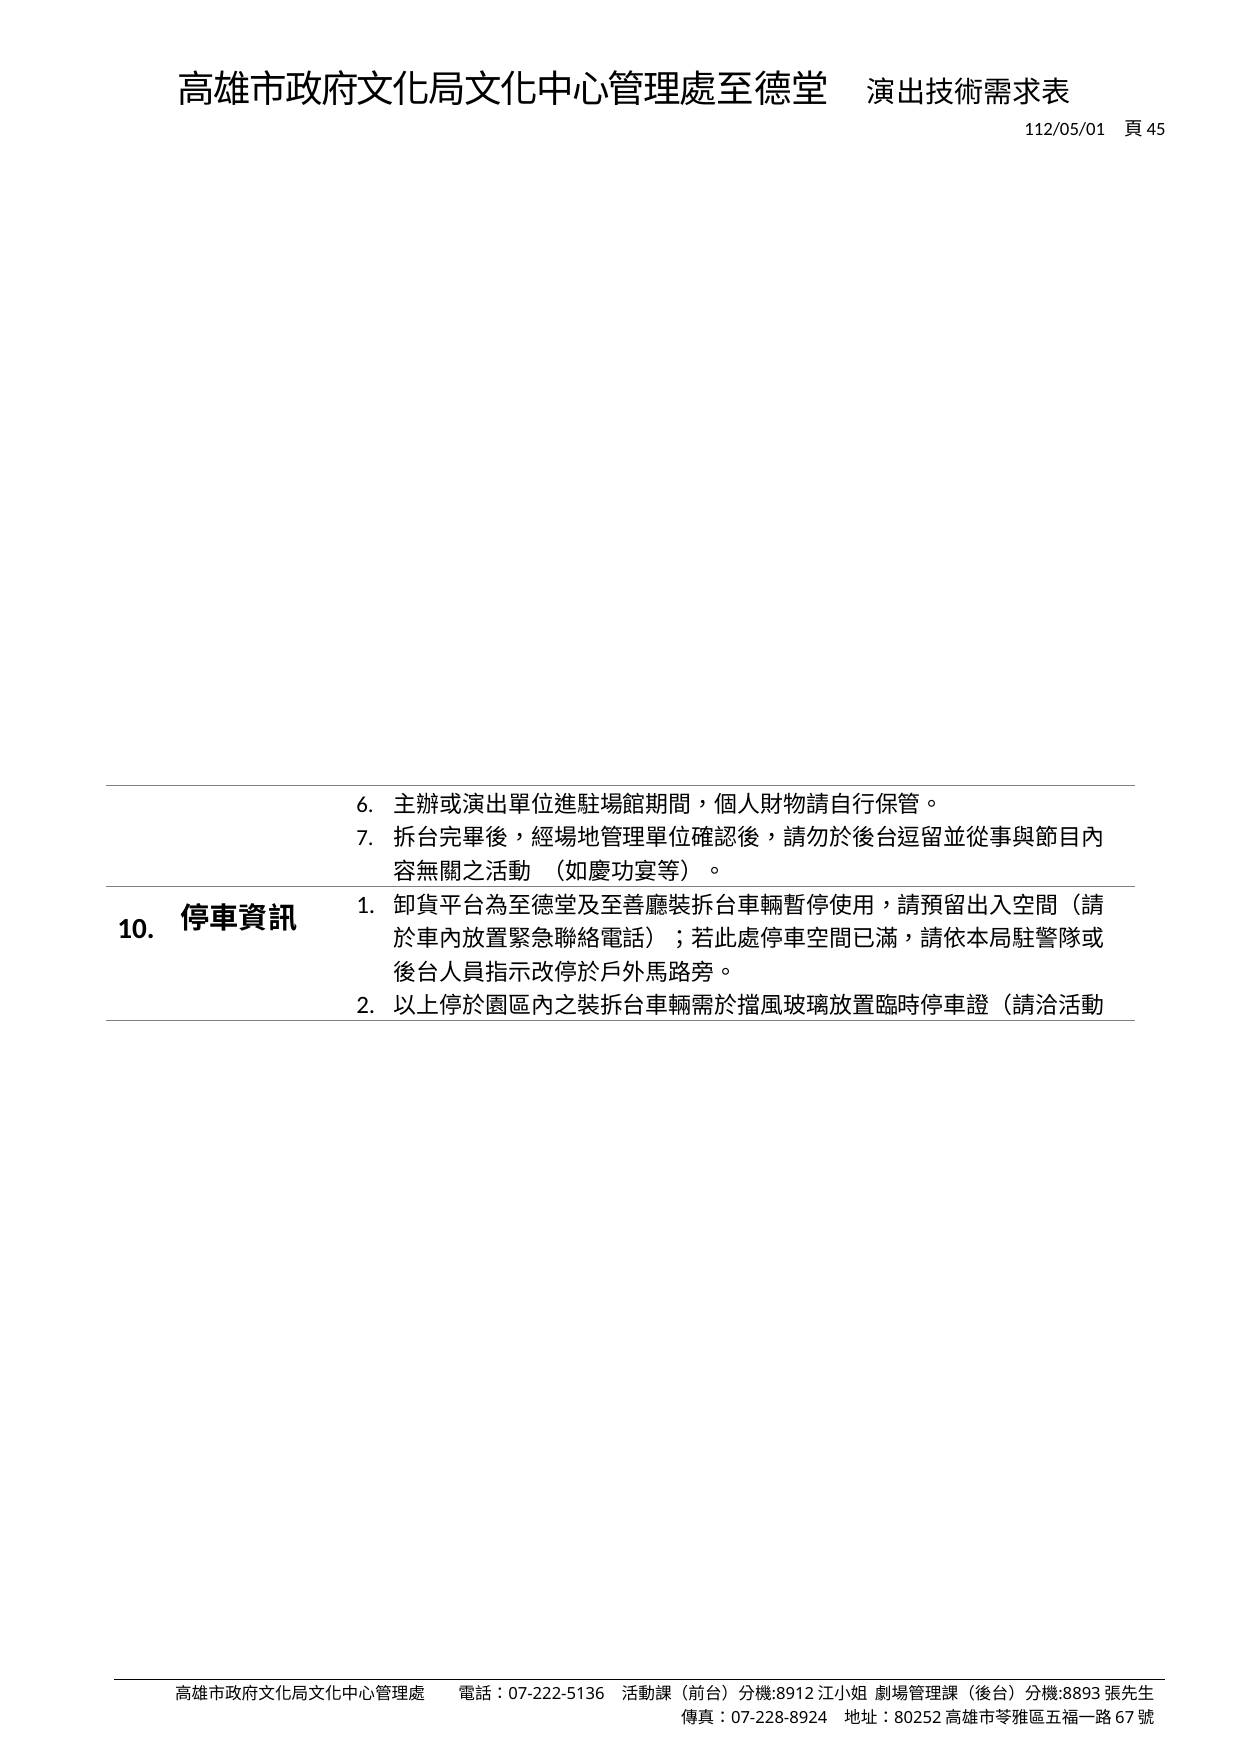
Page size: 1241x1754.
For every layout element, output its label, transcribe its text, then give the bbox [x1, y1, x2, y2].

table_cell 8點至8點半為場地管理單位彈性上班時間，若需要8點半前進場務必事先通知確認。 裝台第一時段內，請指派專人作為主辦或演出單位在使用時間是否超時之確認代表。 需於每天時間結束前半小時向場地管理單位申請並簽署使用時數確認單（註明未申請繳費時段）。拆台時間須全程在場，並留至最後離場以核對是否超時。若無法完成確認程序，場地管理單位將強制禁止現場工作；若禁止無效，離場時間一律以場地管理單位監視錄影之紀錄為準 若需向場地管理單位借用工作證（以補充團隊工作證不足為限）。請於進場開始工作前，指派專人與場地管理單位點交借用工作證，同時登記數量與借用人簽名。演後離場前請收集點回。 除操作執行人員外，禁止進入燈光、音響控制室、中控室及追蹤燈室。 至德堂附近為密集住宅區，晚上10:00後進行裝拆台請放低工作音量，以免打擾鄰居安寧。 主辦或演出單位進駐場館期間，個人財物請自行保管。 拆台完畢後，經場地管理單位確認後，請勿於後台逗留並從事與節目內容無關之活動 （如慶功宴等）。 [345, 786, 1134, 886]
table_cell 卸貨平台為至德堂及至善廳裝拆台車輛暫停使用，請預留出入空間（請於車內放置緊急聯絡電話）；若此處停車空間已滿，請依本局駐警隊或後台人員指示改停於戶外馬路旁。 以上停於園區內之裝拆台車輛需於擋風玻璃放置臨時停車證（請洽活動 [345, 887, 1134, 1020]
table_cell [169, 786, 345, 886]
table_cell 停車資訊 [169, 887, 345, 1020]
table_cell 10. [106, 887, 169, 1020]
table_cell [106, 786, 169, 886]
